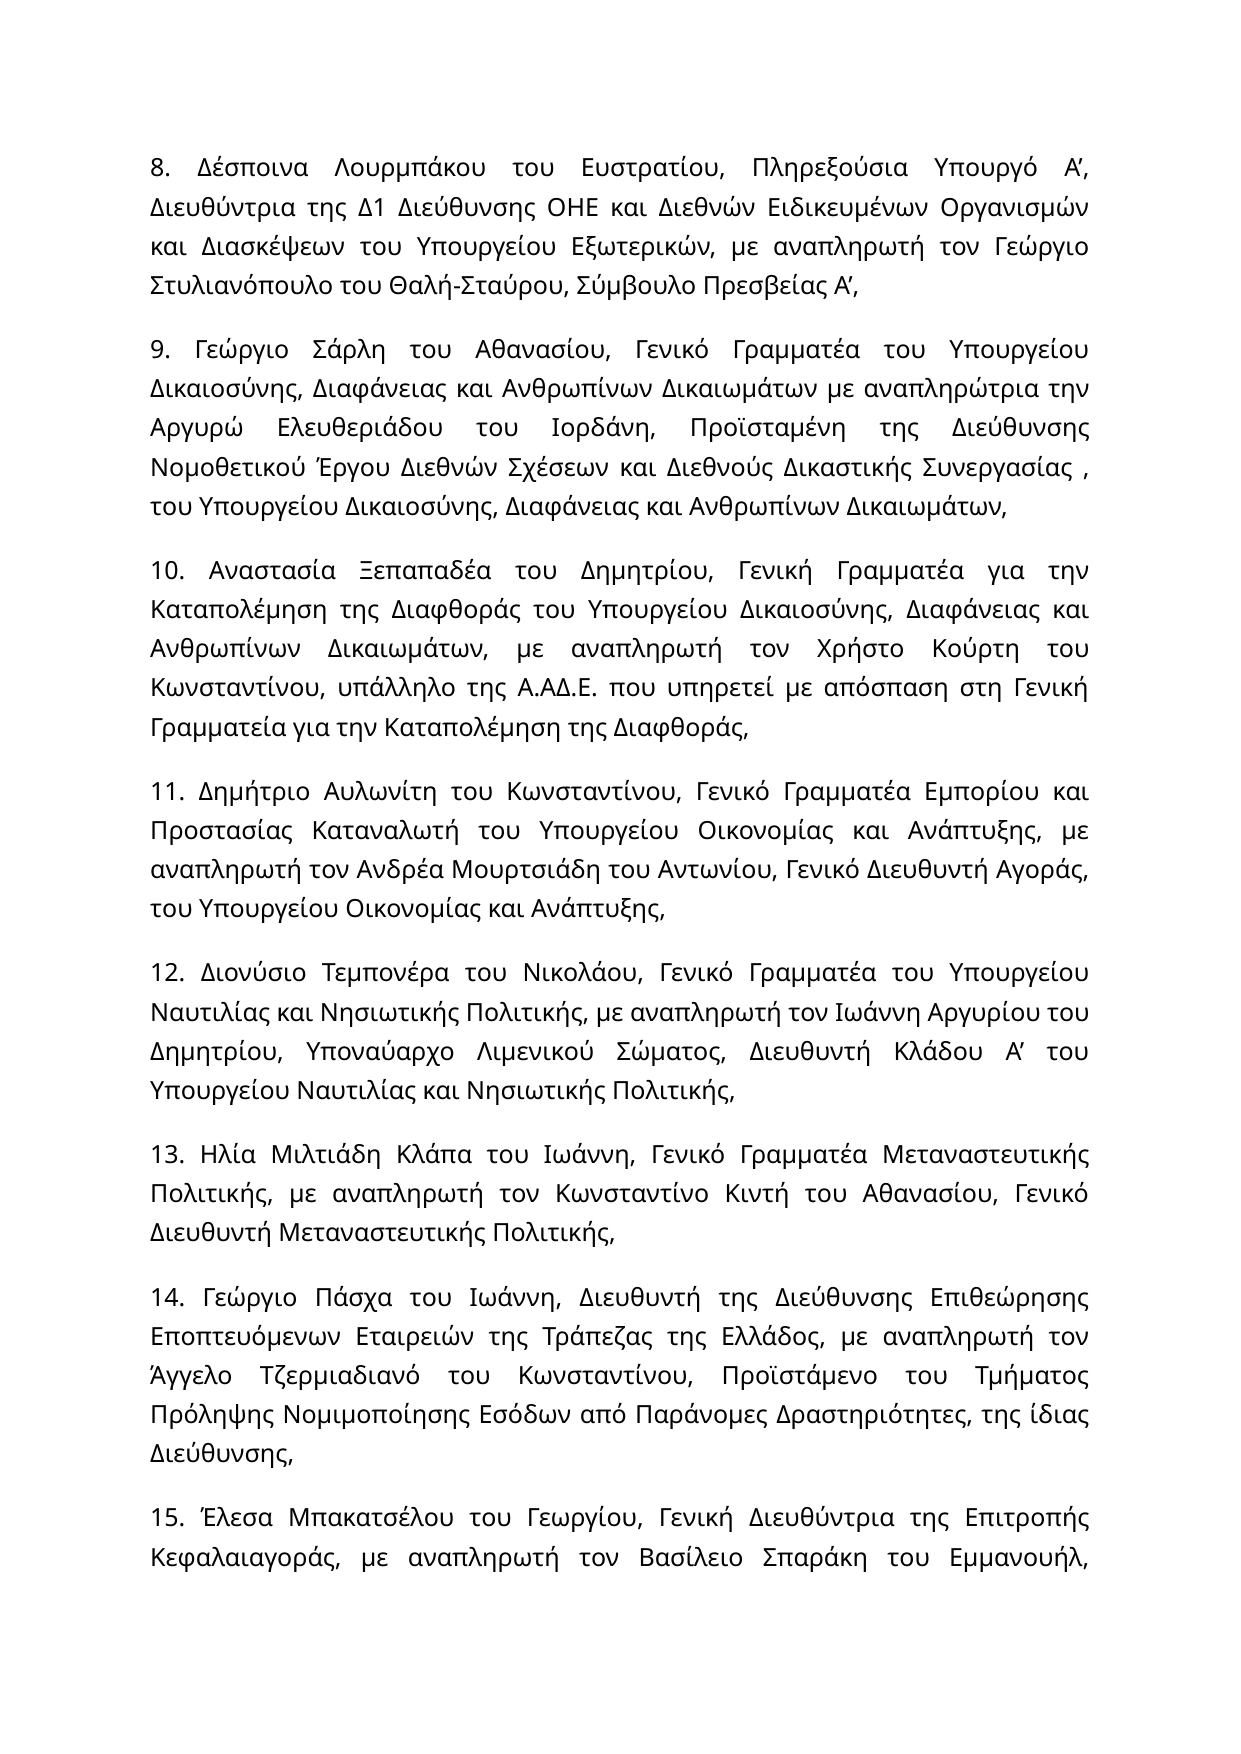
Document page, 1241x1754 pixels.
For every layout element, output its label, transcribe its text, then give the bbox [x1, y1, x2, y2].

text 9. Γεώργιο Σάρλη του Αθανασίου, Γενικό Γραμματέα του Υπουργείου Δικαιοσύνης, Διαφάνειας και Ανθρωπίνων Δικαιωμάτων με αναπληρώτρια την Αργυρώ Ελευθεριάδου του Ιορδάνη, Προϊσταμένη της Διεύθυνσης Νομοθετικού Έργου Διεθνών Σχέσεων και Διεθνούς Δικαστικής Συνεργασίας , του Υπουργείου Δικαιοσύνης, Διαφάνειας και Ανθρωπίνων Δικαιωμάτων, [150, 332, 1090, 522]
text 8. Δέσποινα Λουρμπάκου του Ευστρατίου, Πληρεξούσια Υπουργό Α’, Διευθύντρια της Δ1 Διεύθυνσης ΟΗΕ και Διεθνών Ειδικευμένων Οργανισμών και Διασκέψεων του Υπουργείου Εξωτερικών, με αναπληρωτή τον Γεώργιο Στυλιανόπουλο του Θαλή-Σταύρου, Σύμβουλο Πρεσβείας Α’, [150, 150, 1090, 302]
text 15. Έλεσα Μπακατσέλου του Γεωργίου, Γενική Διευθύντρια της Επιτροπής Κεφαλαιαγοράς, με αναπληρωτή τον Βασίλειο Σπαράκη του Εμμανουήλ, [150, 1500, 1090, 1573]
text 13. Ηλία Μιλτιάδη Κλάπα του Ιωάννη, Γενικό Γραμματέα Μεταναστευτικής Πολιτικής, με αναπληρωτή τον Κωνσταντίνο Κιντή του Αθανασίου, Γενικό Διευθυντή Μεταναστευτικής Πολιτικής, [150, 1137, 1090, 1249]
text 12. Διονύσιο Τεμπονέρα του Νικολάου, Γενικό Γραμματέα του Υπουργείου Ναυτιλίας και Νησιωτικής Πολιτικής, με αναπληρωτή τον Ιωάννη Αργυρίου του Δημητρίου, Υποναύαρχο Λιμενικού Σώματος, Διευθυντή Κλάδου Α’ του Υπουργείου Ναυτιλίας και Νησιωτικής Πολιτικής, [150, 955, 1090, 1107]
text 11. Δημήτριο Αυλωνίτη του Κωνσταντίνου, Γενικό Γραμματέα Εμπορίου και Προστασίας Καταναλωτή του Υπουργείου Οικονομίας και Ανάπτυξης, με αναπληρωτή τον Ανδρέα Μουρτσιάδη του Αντωνίου, Γενικό Διευθυντή Αγοράς, του Υπουργείου Οικονομίας και Ανάπτυξης, [150, 773, 1090, 925]
text 10. Αναστασία Ξεπαπαδέα του Δημητρίου, Γενική Γραμματέα για την Καταπολέμηση της Διαφθοράς του Υπουργείου Δικαιοσύνης, Διαφάνειας και Ανθρωπίνων Δικαιωμάτων, με αναπληρωτή τον Χρήστο Κούρτη του Κωνσταντίνου, υπάλληλο της Α.ΑΔ.Ε. που υπηρετεί με απόσπαση στη Γενική Γραμματεία για την Καταπολέμηση της Διαφθοράς, [150, 552, 1090, 743]
text 14. Γεώργιο Πάσχα του Ιωάννη, Διευθυντή της Διεύθυνσης Επιθεώρησης Εποπτευόμενων Εταιρειών της Τράπεζας της Ελλάδος, με αναπληρωτή τον Άγγελο Τζερμιαδιανό του Κωνσταντίνου, Προϊστάμενο του Τμήματος Πρόληψης Νομιμοποίησης Εσόδων από Παράνομες Δραστηριότητες, της ίδιας Διεύθυνσης, [150, 1279, 1090, 1470]
